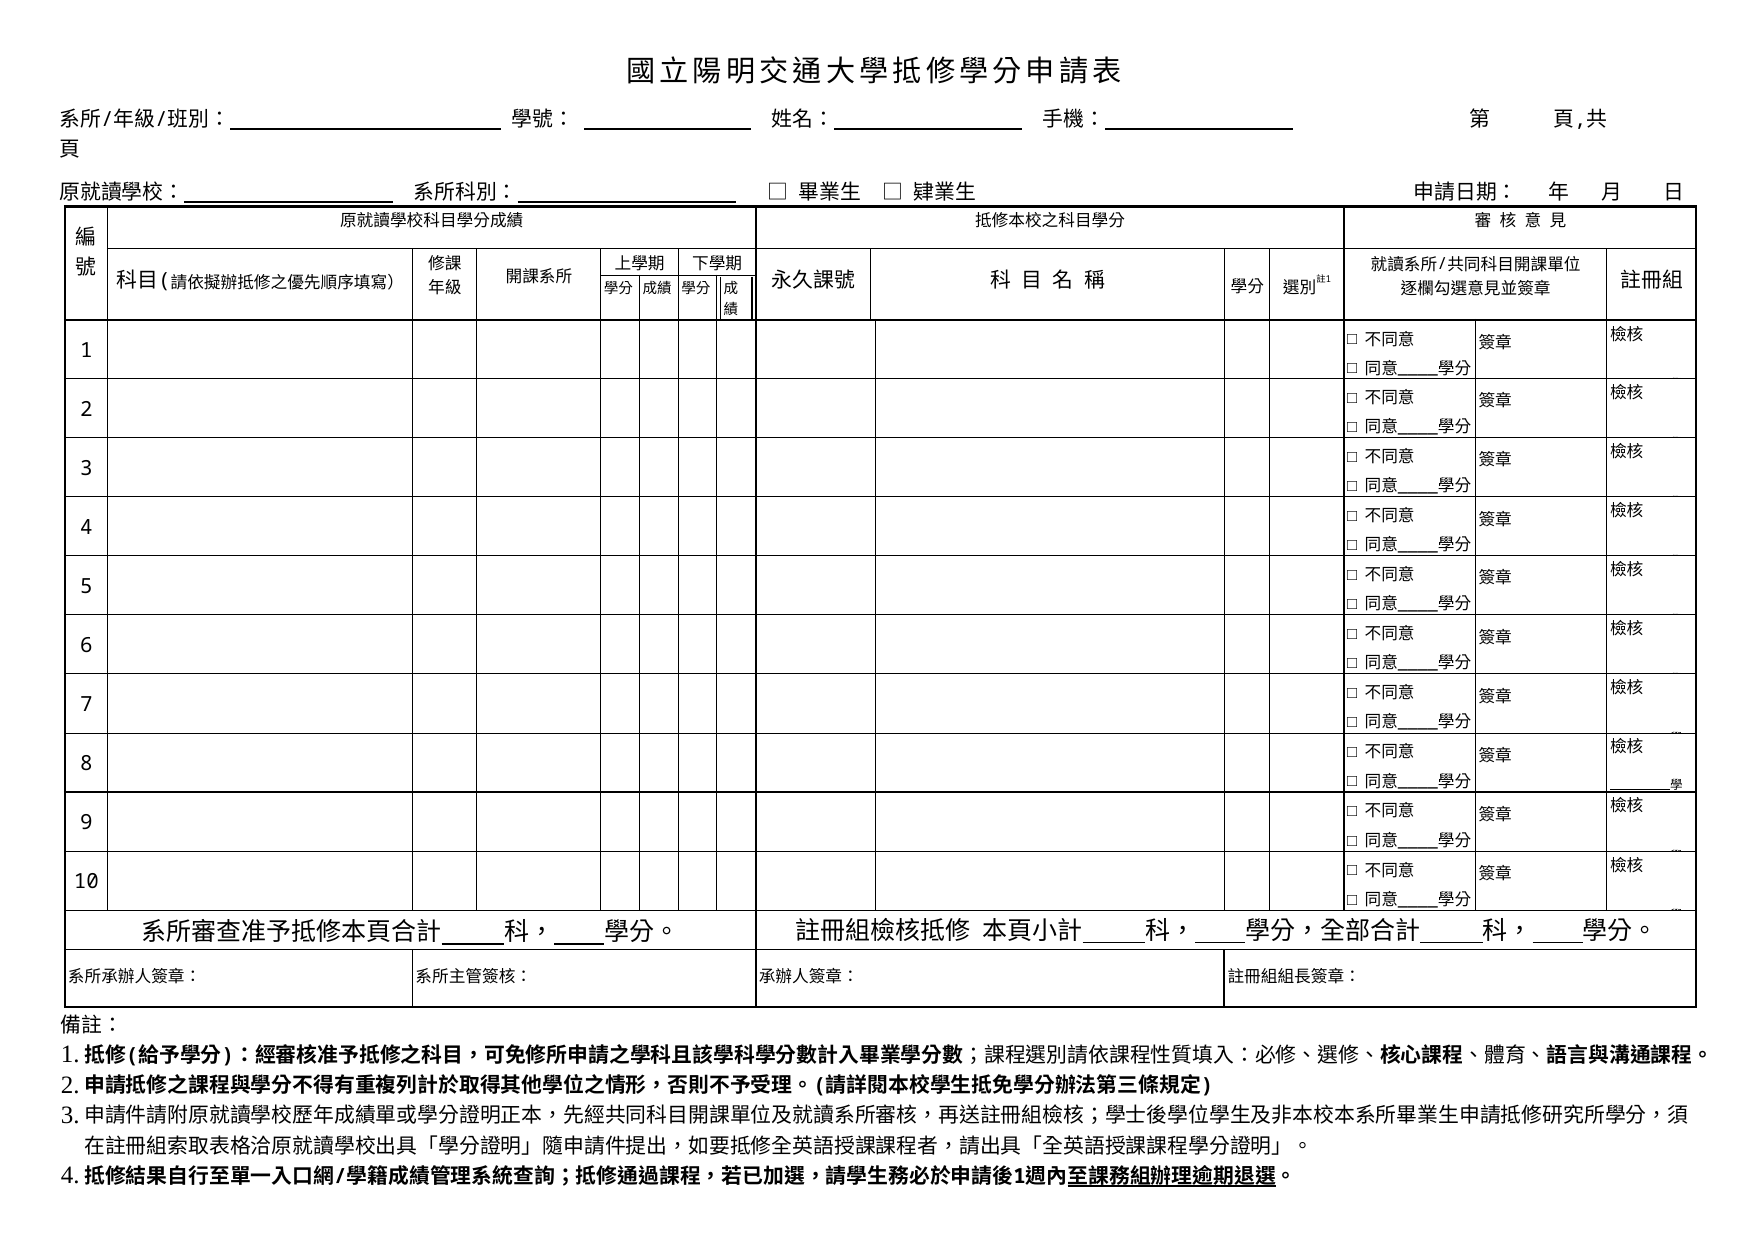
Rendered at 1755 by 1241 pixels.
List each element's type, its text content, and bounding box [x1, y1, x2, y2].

table_cell [876, 497, 1224, 555]
table_cell [108, 852, 412, 909]
table_cell [876, 321, 1224, 378]
table_cell 不同意 同意____學分 [1345, 734, 1475, 791]
table_cell [679, 497, 716, 555]
table_cell [58, 614, 64, 673]
list 申請件請附原就讀學校歷年成績單或學分證明正本，先經共同科目開課單位及就讀系所審核，再送註冊組檢核；學士後學位學生及非本校本系所畢業生申請抵修研究所學分，須在註冊組索取表格洽原就讀學校出具「學分證明」隨申請件提出，如要抵修全英語授課課程者，請出具「全英語授課課程學分證明」。 [59, 1099, 1695, 1159]
table_cell [413, 556, 476, 614]
list 抵修(給予學分)：經審核准予抵修之科目，可免修所申請之學科且該學科學分數計入畢業學分數；課程選別請依課程性質填入：必修、選修、核心課程、體育、語言與溝通課程。 [61, 1038, 1714, 1068]
table_cell [757, 674, 875, 732]
table_cell 學分 [601, 276, 639, 319]
table_cell [717, 734, 755, 791]
table_cell [601, 497, 639, 555]
table_cell [601, 379, 639, 437]
table_cell [717, 556, 755, 614]
table_cell [58, 733, 64, 791]
table_cell [413, 852, 476, 909]
table_cell [1270, 379, 1343, 437]
table_cell [413, 615, 476, 673]
table_cell [679, 793, 716, 851]
table_cell [876, 793, 1224, 851]
table_cell 簽章 [1476, 615, 1606, 673]
table_cell 不同意 同意____學分 [1345, 793, 1475, 851]
table_cell [876, 379, 1224, 437]
table_cell [679, 321, 716, 378]
table_cell 不同意 同意____學分 [1345, 497, 1475, 555]
table_cell 檢核 學分 [1607, 556, 1695, 614]
table_cell 下學期 [679, 249, 755, 274]
table_cell [1270, 852, 1343, 909]
table_cell [601, 793, 639, 851]
table_cell 註冊組組長簽章： [1225, 950, 1695, 1006]
table_cell 成績 [640, 276, 678, 319]
table_cell [640, 438, 678, 496]
table_cell 8 [66, 734, 107, 791]
table_cell 科目(請依擬辦抵修之優先順序填寫） [108, 249, 412, 319]
table_cell 簽章 [1476, 497, 1606, 555]
table_cell [413, 793, 476, 851]
table_cell 承辦人簽章： [757, 950, 1223, 1006]
table_cell 簽章 [1476, 734, 1606, 791]
table_cell [679, 852, 716, 909]
table_cell [679, 556, 716, 614]
table_cell [757, 556, 875, 614]
table_cell 7 [66, 674, 107, 732]
table_cell 註冊組 [1607, 249, 1695, 319]
table_cell [1225, 852, 1269, 909]
table_cell [108, 438, 412, 496]
table_cell 簽章 [1476, 674, 1606, 732]
table_cell [1225, 321, 1269, 378]
table_cell [1270, 734, 1343, 791]
table_cell [413, 497, 476, 555]
table_cell [108, 379, 412, 437]
table_cell 簽章 [1476, 379, 1606, 437]
table_cell [876, 734, 1224, 791]
table_cell 簽章 [1476, 793, 1606, 851]
table_cell 註冊組檢核抵修 本頁小計 科， 學分，全部合計 科， 學分。 [757, 911, 1695, 949]
table_cell [477, 379, 600, 437]
table_cell [1225, 438, 1269, 496]
table_cell 6 [66, 615, 107, 673]
table_header [58, 205, 64, 248]
table_cell [640, 734, 678, 791]
table_cell 1 [66, 321, 107, 378]
table_cell [1225, 674, 1269, 732]
text 原就讀學校： 系所科別： □ 畢業生 □ 肄業生 申請日期： 年 月 日 [59, 175, 1698, 205]
table_cell [876, 674, 1224, 732]
table_cell 成績 [717, 276, 752, 319]
table_cell [1225, 793, 1269, 851]
table_cell 簽章 [1476, 321, 1606, 378]
table_cell 不同意 同意____學分 [1345, 438, 1475, 496]
table_cell [477, 793, 600, 851]
table_cell 檢核 學分 [1607, 852, 1695, 909]
table_cell 簽章 [1476, 438, 1606, 496]
table_cell 檢核 學分 [1607, 674, 1695, 732]
table_cell [679, 379, 716, 437]
table_cell [757, 615, 875, 673]
table_cell [477, 438, 600, 496]
table_cell [1225, 556, 1269, 614]
table_cell [640, 497, 678, 555]
table_header 審 核 意 見 [1345, 208, 1695, 248]
table_cell 10 [66, 852, 107, 909]
table_cell [757, 379, 875, 437]
table_cell 科 目 名 稱 [871, 249, 1224, 319]
table_cell [757, 852, 875, 909]
table_cell [58, 555, 64, 614]
table_cell [640, 674, 678, 732]
table_cell [640, 615, 678, 673]
table_cell [601, 556, 639, 614]
table_cell [58, 673, 64, 732]
table_cell 檢核 學分 [1607, 497, 1695, 555]
table_cell 選別註1 [1270, 249, 1343, 319]
table_cell [1270, 615, 1343, 673]
table_cell [58, 248, 64, 274]
table_cell [108, 615, 412, 673]
table_cell 9 [66, 793, 107, 851]
table_cell 檢核 學分 [1607, 321, 1695, 378]
table_cell 不同意 同意____學分 [1345, 615, 1475, 673]
table_cell [876, 615, 1224, 673]
table_cell [58, 791, 64, 851]
table_cell [1225, 497, 1269, 555]
table_cell [58, 496, 64, 555]
table_cell [601, 615, 639, 673]
table_cell [1270, 674, 1343, 732]
table_cell 系所主管簽核： [413, 950, 755, 1006]
table_cell [1225, 734, 1269, 791]
table_cell 簽章 [1476, 852, 1606, 909]
table_cell [477, 674, 600, 732]
table_cell 上學期 [601, 249, 678, 274]
table_cell [477, 497, 600, 555]
table_cell 5 [66, 556, 107, 614]
table_cell [876, 438, 1224, 496]
table_cell [601, 852, 639, 909]
table_cell 簽章 [1476, 556, 1606, 614]
table_cell [58, 275, 64, 319]
table_cell 檢核 學分 [1607, 615, 1695, 673]
table_cell 就讀系所/共同科目開課單位 逐欄勾選意見並簽章 [1345, 249, 1606, 319]
table_cell 系所審查准予抵修本頁合計 科， 學分。 [66, 911, 755, 949]
table_cell [108, 793, 412, 851]
table_cell [717, 674, 755, 732]
table_cell [640, 379, 678, 437]
table_cell [1270, 497, 1343, 555]
table_cell [1270, 321, 1343, 378]
text 備註： [59, 1008, 1695, 1038]
table_cell [601, 674, 639, 732]
table_cell [58, 437, 64, 496]
table_cell [679, 615, 716, 673]
table_cell 永久課號 [757, 249, 870, 319]
table_cell 不同意 同意____學分 [1345, 379, 1475, 437]
table_cell 開課系所 [477, 249, 600, 319]
table_cell 不同意 同意____學分 同意 學分 [1345, 321, 1475, 378]
table_cell 學分 [679, 276, 716, 319]
table_cell [58, 319, 64, 378]
table_cell [717, 793, 755, 851]
table_header 編 號 [66, 208, 107, 319]
table_cell 不同意 同意____學分 [1345, 556, 1475, 614]
table_cell [413, 321, 476, 378]
table_cell [413, 734, 476, 791]
table_cell [640, 556, 678, 614]
table_cell [108, 674, 412, 732]
table_cell [601, 321, 639, 378]
table_header 抵修本校之科目學分 [757, 208, 1343, 248]
list 抵修結果自行至單一入口網/學籍成績管理系統查詢；抵修通過課程，若已加選，請學生務必於申請後1週內至課務組辦理逾期退選。 [59, 1159, 1695, 1189]
table_cell [717, 321, 755, 378]
table_cell [58, 949, 64, 1006]
table_cell 檢核 學分 [1607, 438, 1695, 496]
table_cell [108, 321, 412, 378]
table_cell [601, 734, 639, 791]
table_cell [757, 321, 875, 378]
table_cell [108, 497, 412, 555]
text 系所/年級/班別： 學號： 姓名： 手機： 第 頁,共 頁 [59, 102, 1689, 163]
list 申請抵修之課程與學分不得有重複列計於取得其他學位之情形，否則不予受理。(請詳閱本校學生抵免學分辦法第三條規定) [59, 1068, 1695, 1099]
table_cell [640, 793, 678, 851]
table_cell [679, 734, 716, 791]
table_cell [477, 852, 600, 909]
table_cell [717, 497, 755, 555]
table_cell [1270, 556, 1343, 614]
table_cell 2 [66, 379, 107, 437]
table_cell [413, 438, 476, 496]
table_cell 不同意 同意____學分 [1345, 674, 1475, 732]
table_cell [717, 852, 755, 909]
table_cell 不同意 同意____學分 [1345, 852, 1475, 909]
table_cell [1270, 438, 1343, 496]
table_cell [876, 556, 1224, 614]
table_cell 檢核 學分 [1607, 793, 1695, 851]
table_cell [477, 615, 600, 673]
table_cell [477, 321, 600, 378]
table_cell [413, 674, 476, 732]
table_cell [1270, 793, 1343, 851]
table_cell [108, 556, 412, 614]
table_cell 檢核 學分 [1607, 734, 1695, 791]
table_cell 學分 [1225, 249, 1269, 319]
table_cell [757, 793, 875, 851]
table_cell 檢核 學分 [1607, 379, 1695, 437]
table_cell [640, 321, 678, 378]
table_cell [640, 852, 678, 909]
table_cell [477, 556, 600, 614]
table_cell [58, 851, 64, 909]
table_cell [58, 910, 64, 949]
table_cell [108, 734, 412, 791]
table_cell [717, 615, 755, 673]
table_cell [717, 438, 755, 496]
table_cell 系所承辦人簽章： [66, 950, 412, 1006]
table_cell [1225, 379, 1269, 437]
table_cell [601, 438, 639, 496]
table_cell [757, 438, 875, 496]
text 國立陽明交通大學抵修學分申請表 [59, 47, 1689, 89]
table_cell 修課 年級 [413, 249, 476, 319]
table_cell [757, 497, 875, 555]
table_cell [58, 378, 64, 437]
table_cell [679, 438, 716, 496]
table_header 原就讀學校科目學分成績 [108, 208, 755, 248]
table_cell [717, 379, 755, 437]
table_cell [757, 734, 875, 791]
table_cell [679, 674, 716, 732]
table_cell [1225, 615, 1269, 673]
table_cell [413, 379, 476, 437]
table_cell [876, 852, 1224, 909]
table_cell 4 [66, 497, 107, 555]
table_cell [477, 734, 600, 791]
table_cell 3 [66, 438, 107, 496]
